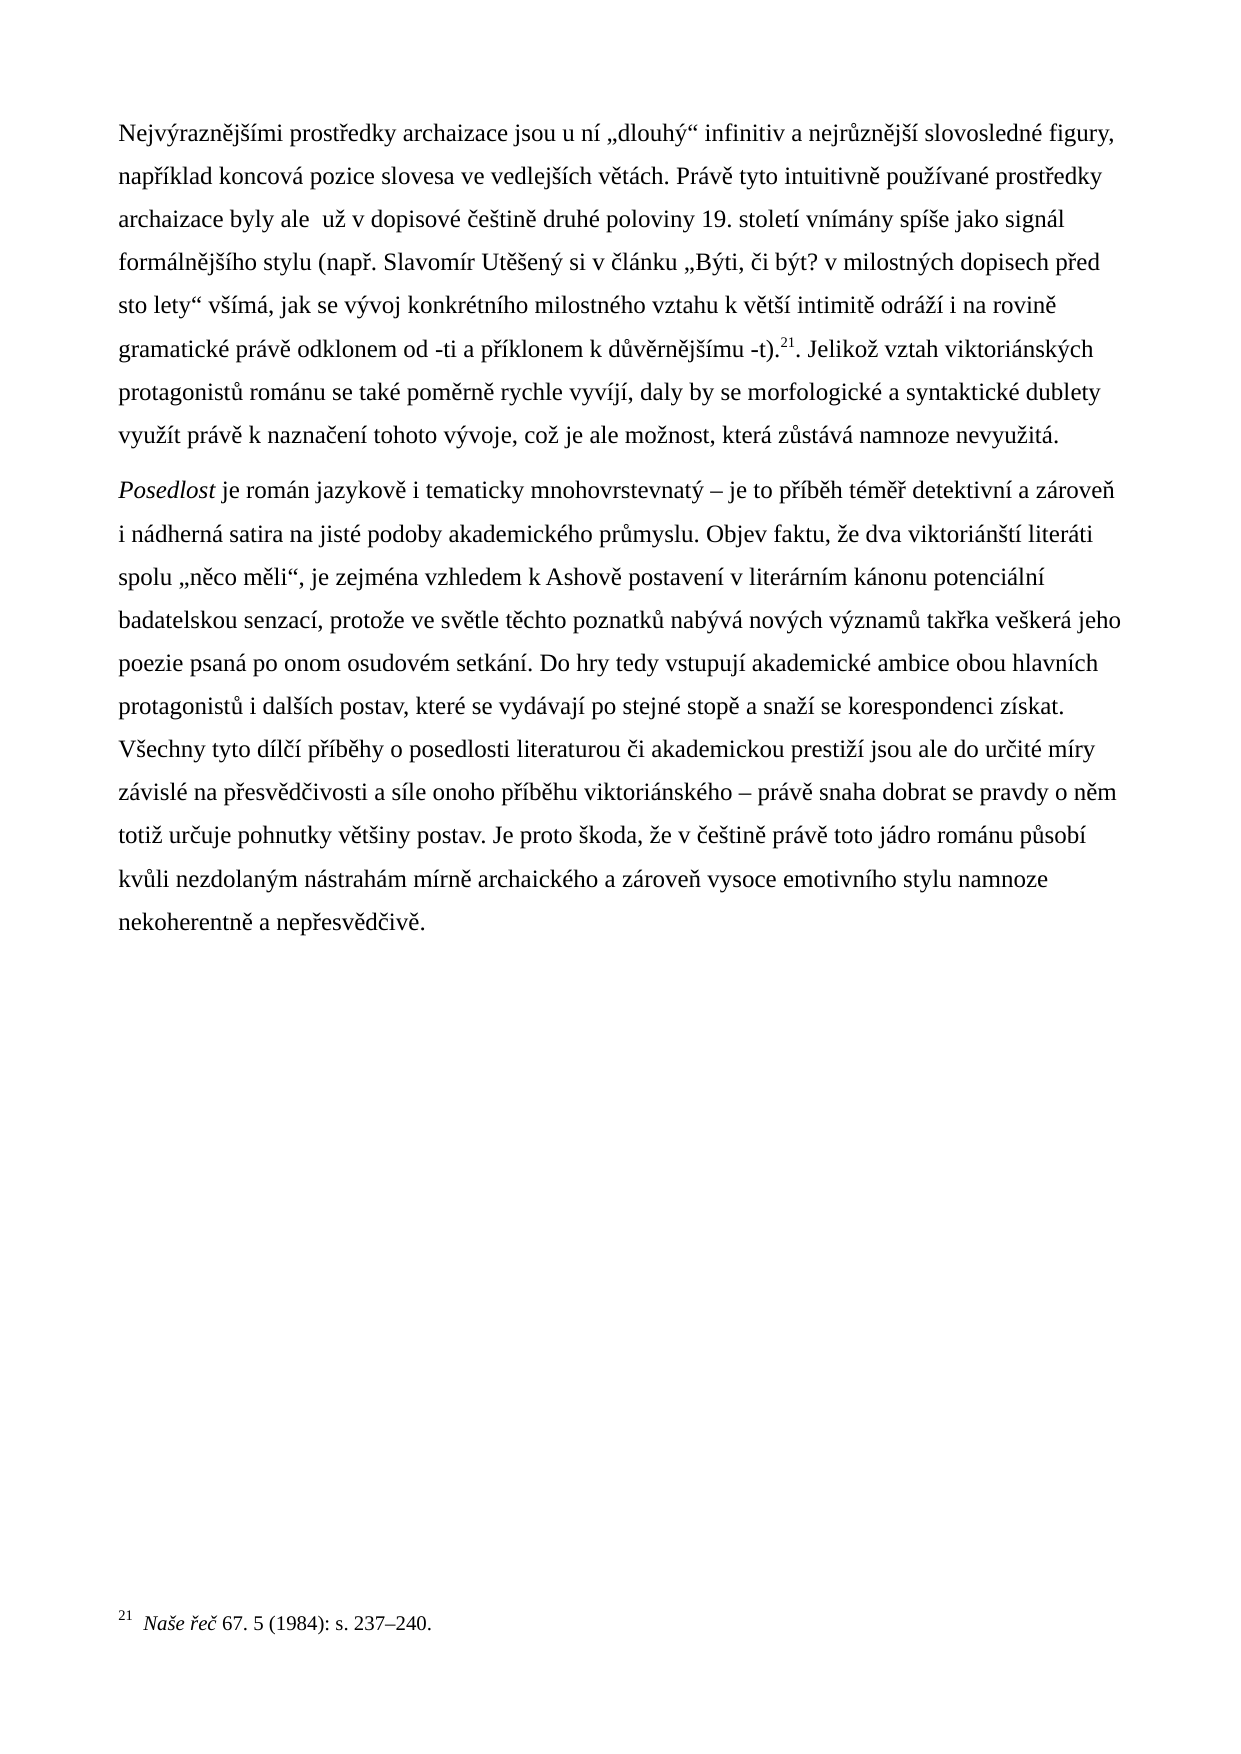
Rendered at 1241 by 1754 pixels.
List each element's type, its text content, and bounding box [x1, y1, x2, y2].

text Nejvýraznějšími prostředky archaizace jsou u ní „dlouhý“ infinitiv a nejrůznější slovosledné figury, například koncová pozice slovesa ve vedlejších větách. Právě tyto intuitivně používané prostředky archaizace byly ale už v dopisové češtině druhé poloviny 19. století vnímány spíše jako signál formálnějšího stylu (např. Slavomír Utěšený si v článku „Býti, či být? v milostných dopisech před sto lety“ všímá, jak se vývoj konkrétního milostného vztahu k větší intimitě odráží i na rovině gramatické právě odklonem od -ti a příklonem k důvěrnějšímu -t).. Jelikož vztah viktoriánských protagonistů románu se také poměrně rychle vyvíjí, daly by se morfologické a syntaktické dublety využít právě k naznačení tohoto vývoje, což je ale možnost, která zůstává namnoze nevyužitá. [118, 118, 1122, 449]
text Naše řeč 67. 5 (1984): s. 237–240. [118, 1607, 1122, 1636]
text Posedlost je román jazykově i tematicky mnohovrstevnatý – je to příběh téměř detektivní a zároveň i nádherná satira na jisté podoby akademického průmyslu. Objev faktu, že dva viktoriánští literáti spolu „něco měli“, je zejména vzhledem k Ashově postavení v literárním kánonu potenciální badatelskou senzací, protože ve světle těchto poznatků nabývá nových významů takřka veškerá jeho poezie psaná po onom osudovém setkání. Do hry tedy vstupují akademické ambice obou hlavních protagonistů i dalších postav, které se vydávají po stejné stopě a snaží se korespondenci získat. Všechny tyto dílčí příběhy o posedlosti literaturou či akademickou prestiží jsou ale do určité míry závislé na přesvědčivosti a síle onoho příběhu viktoriánského – právě snaha dobrat se pravdy o něm totiž určuje pohnutky většiny postav. Je proto škoda, že v češtině právě toto jádro románu působí kvůli nezdolaným nástrahám mírně archaického a zároveň vysoce emotivního stylu namnoze nekoherentně a nepřesvědčivě. [118, 476, 1122, 936]
